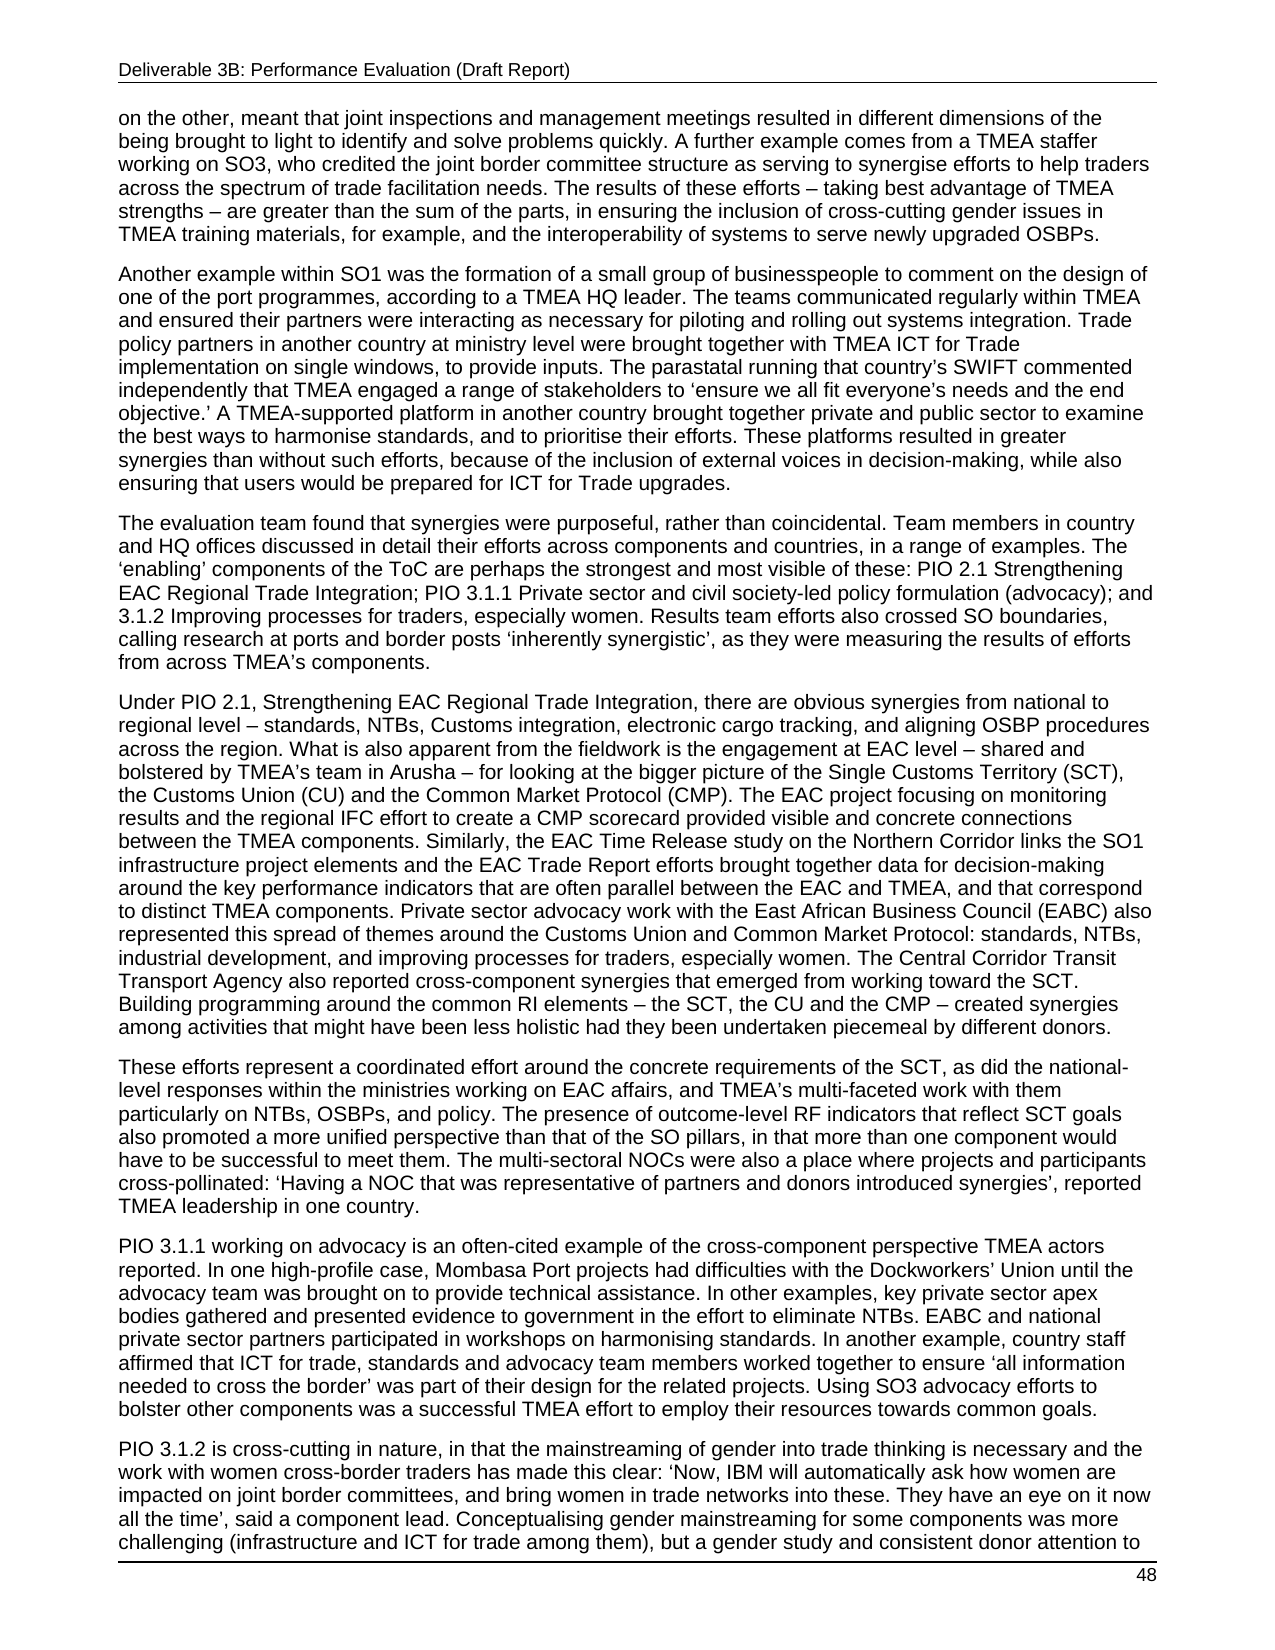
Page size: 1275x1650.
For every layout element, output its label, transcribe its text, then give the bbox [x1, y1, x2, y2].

text PIO 3.1.2 is cross-cutting in nature, in that the mainstreaming of gender into trade thinking is necessary and the work with women cross-border traders has made this clear: ‘Now, IBM will automatically ask how women are impacted on joint border committees, and bring women in trade networks into these. They have an eye on it now all the time’, said a component lead. Conceptualising gender mainstreaming for some components was more challenging (infrastructure and ICT for trade among them), but a gender study and consistent donor attention to [118, 1437, 1157, 1554]
text PIO 3.1.1 working on advocacy is an often-cited example of the cross-component perspective TMEA actors reported. In one high-profile case, Mombasa Port projects had difficulties with the Dockworkers’ Union until the advocacy team was brought on to provide technical assistance. In other examples, key private sector apex bodies gathered and presented evidence to government in the effort to eliminate NTBs. EABC and national private sector partners participated in workshops on harmonising standards. In another example, country staff affirmed that ICT for trade, standards and advocacy team members worked together to ensure ‘all information needed to cross the border’ was part of their design for the related projects. Using SO3 advocacy efforts to bolster other components was a successful TMEA effort to employ their resources towards common goals. [118, 1235, 1157, 1421]
text These efforts represent a coordinated effort around the concrete requirements of the SCT, as did the national-level responses within the ministries working on EAC affairs, and TMEA’s multi-faceted work with them particularly on NTBs, OSBPs, and policy. The presence of outcome-level RF indicators that reflect SCT goals also promoted a more unified perspective than that of the SO pillars, in that more than one component would have to be successful to meet them. The multi-sectoral NOCs were also a place where projects and participants cross-pollinated: ‘Having a NOC that was representative of partners and donors introduced synergies’, reported TMEA leadership in one country. [118, 1056, 1157, 1218]
text Another example within SO1 was the formation of a small group of businesspeople to comment on the design of one of the port programmes, according to a TMEA HQ leader. The teams communicated regularly within TMEA and ensured their partners were interacting as necessary for piloting and rolling out systems integration. Trade policy partners in another country at ministry level were brought together with TMEA ICT for Trade implementation on single windows, to provide inputs. The parastatal running that country’s SWIFT commented independently that TMEA engaged a range of stakeholders to ‘ensure we all fit everyone’s needs and the end objective.’ A TMEA-supported platform in another country brought together private and public sector to examine the best ways to harmonise standards, and to prioritise their efforts. These platforms resulted in greater synergies than without such efforts, because of the inclusion of external voices in decision-making, while also ensuring that users would be prepared for ICT for Trade upgrades. [118, 262, 1157, 495]
text The evaluation team found that synergies were purposeful, rather than coincidental. Team members in country and HQ offices discussed in detail their efforts across components and countries, in a range of examples. The ‘enabling’ components of the ToC are perhaps the strongest and most visible of these: PIO 2.1 Strengthening EAC Regional Trade Integration; PIO 3.1.1 Private sector and civil society-led policy formulation (advocacy); and 3.1.2 Improving processes for traders, especially women. Results team efforts also crossed SO boundaries, calling research at ports and border posts ‘inherently synergistic’, as they were measuring the results of efforts from across TMEA’s components. [118, 511, 1157, 674]
text Under PIO 2.1, Strengthening EAC Regional Trade Integration, there are obvious synergies from national to regional level – standards, NTBs, Customs integration, electronic cargo tracking, and aligning OSBP procedures across the region. What is also apparent from the fieldwork is the engagement at EAC level – shared and bolstered by TMEA’s team in Arusha – for looking at the bigger picture of the Single Customs Territory (SCT), the Customs Union (CU) and the Common Market Protocol (CMP). The EAC project focusing on monitoring results and the regional IFC effort to create a CMP scorecard provided visible and concrete connections between the TMEA components. Similarly, the EAC Time Release study on the Northern Corridor links the SO1 infrastructure project elements and the EAC Trade Report efforts brought together data for decision-making around the key performance indicators that are often parallel between the EAC and TMEA, and that correspond to distinct TMEA components. Private sector advocacy work with the East African Business Council (EABC) also represented this spread of themes around the Customs Union and Common Market Protocol: standards, NTBs, industrial development, and improving processes for traders, especially women. The Central Corridor Transit Transport Agency also reported cross-component synergies that emerged from working toward the SCT. Building programming around the common RI elements – the SCT, the CU and the CMP – created synergies among activities that might have been less holistic had they been undertaken piecemeal by different donors. [118, 691, 1157, 1039]
text on the other, meant that joint inspections and management meetings resulted in different dimensions of the being brought to light to identify and solve problems quickly. A further example comes from a TMEA staffer working on SO3, who credited the joint border committee structure as serving to synergise efforts to help traders across the spectrum of trade facilitation needs. The results of these efforts – taking best advantage of TMEA strengths – are greater than the sum of the parts, in ensuring the inclusion of cross-cutting gender issues in TMEA training materials, for example, and the interoperability of systems to serve newly upgraded OSBPs. [118, 106, 1157, 246]
